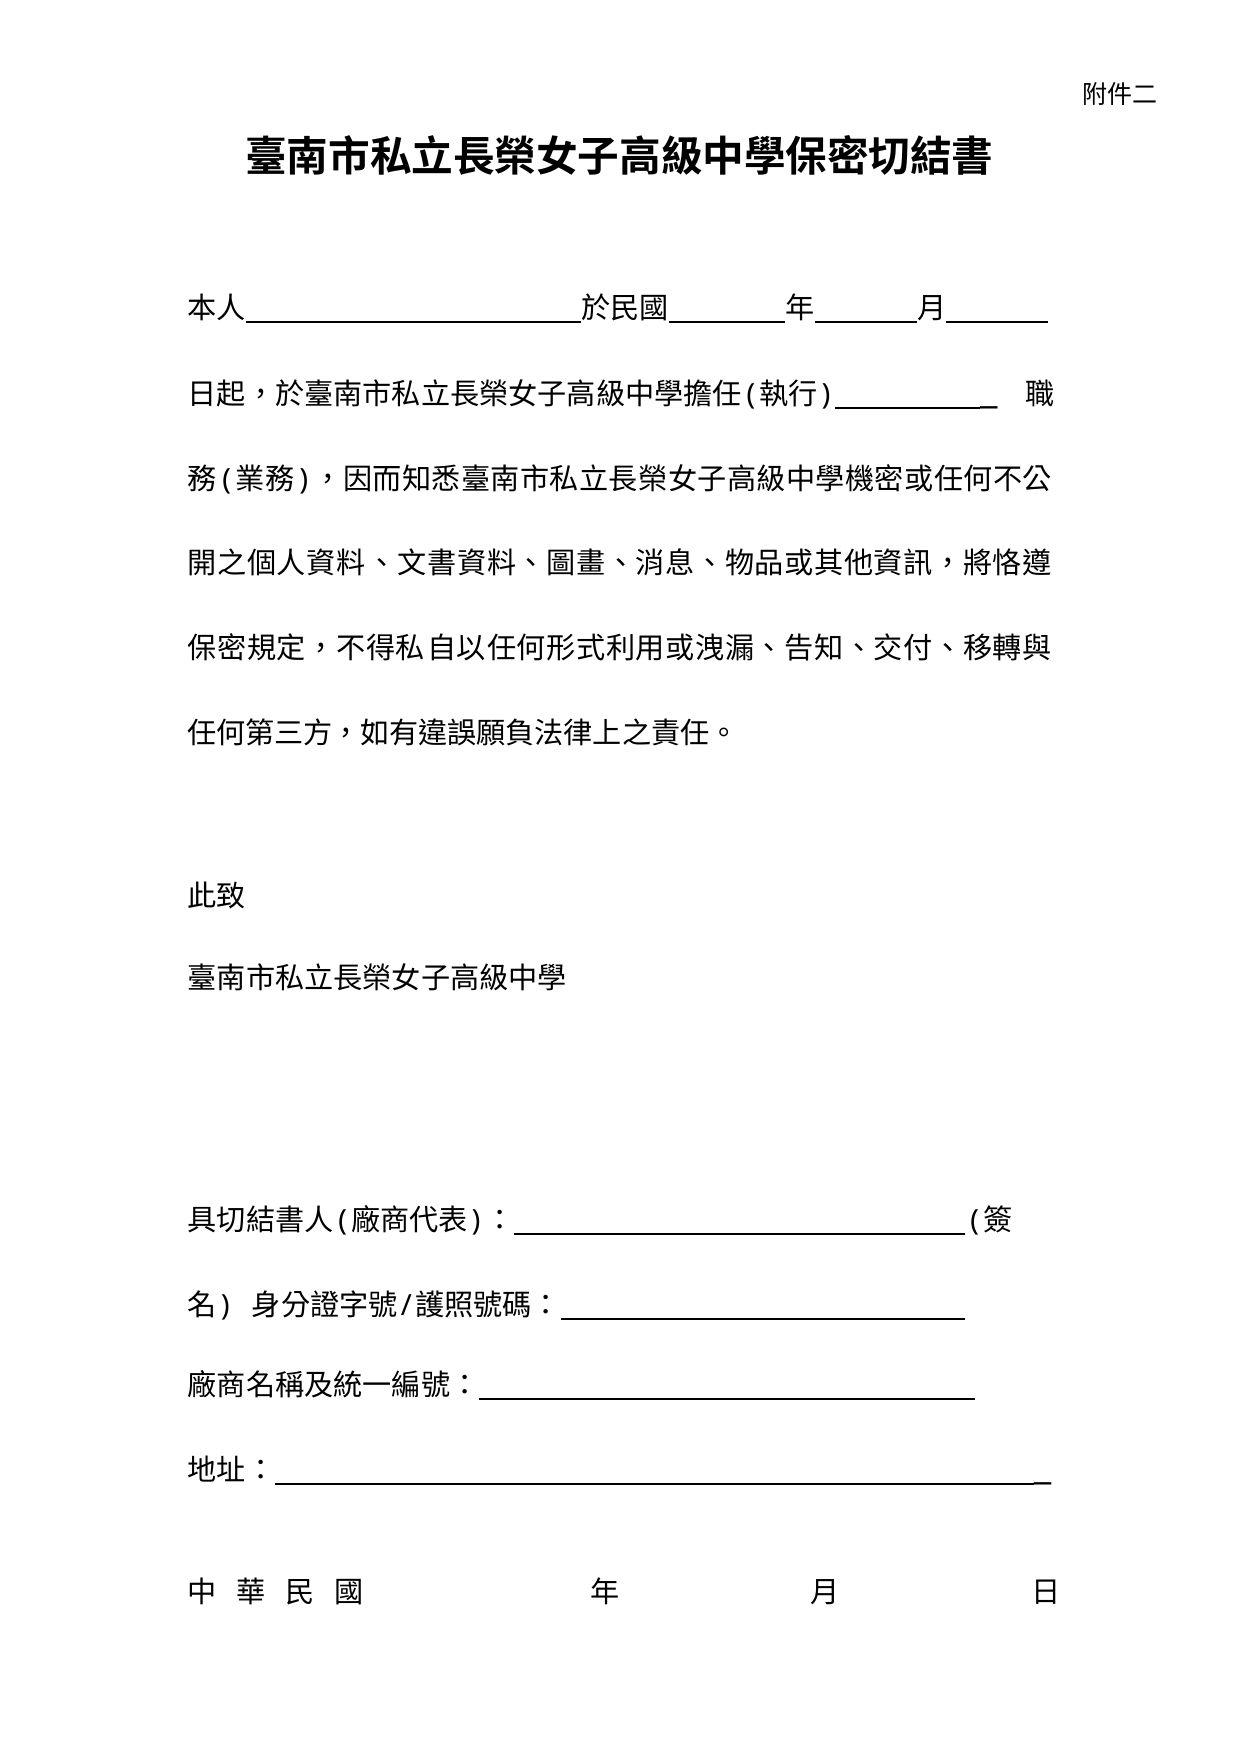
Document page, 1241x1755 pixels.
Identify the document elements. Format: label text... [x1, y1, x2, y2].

subtitle 臺南市私立長榮女子高級中學保密切結書 [81, 123, 1157, 183]
text 此致 [187, 873, 1157, 915]
text 本人 於民國 年 月 [187, 285, 1157, 327]
text 日起，於臺南市私立長榮女子高級中學擔任(執行) _職務(業務)，因而知悉臺南市私立長榮女子高級中學機密或任何不公開之個人資料、文書資料、圖畫、消息、物品或其他資訊，將恪遵保密規定，不得私自以任何形式利用或洩漏、告知、交付、移轉與任何第三方，如有違誤願負法律上之責任。 [187, 371, 1054, 752]
text 中 華 民 國 年 月 日 [187, 1569, 1157, 1611]
text 臺南市私立長榮女子高級中學 [187, 955, 1157, 997]
text 廠商名稱及統一編號： [187, 1366, 1157, 1403]
text 具切結書人(廠商代表)： (簽名) 身分證字號/護照號碼： [187, 1197, 1053, 1324]
text 地址： _ [187, 1446, 1157, 1489]
